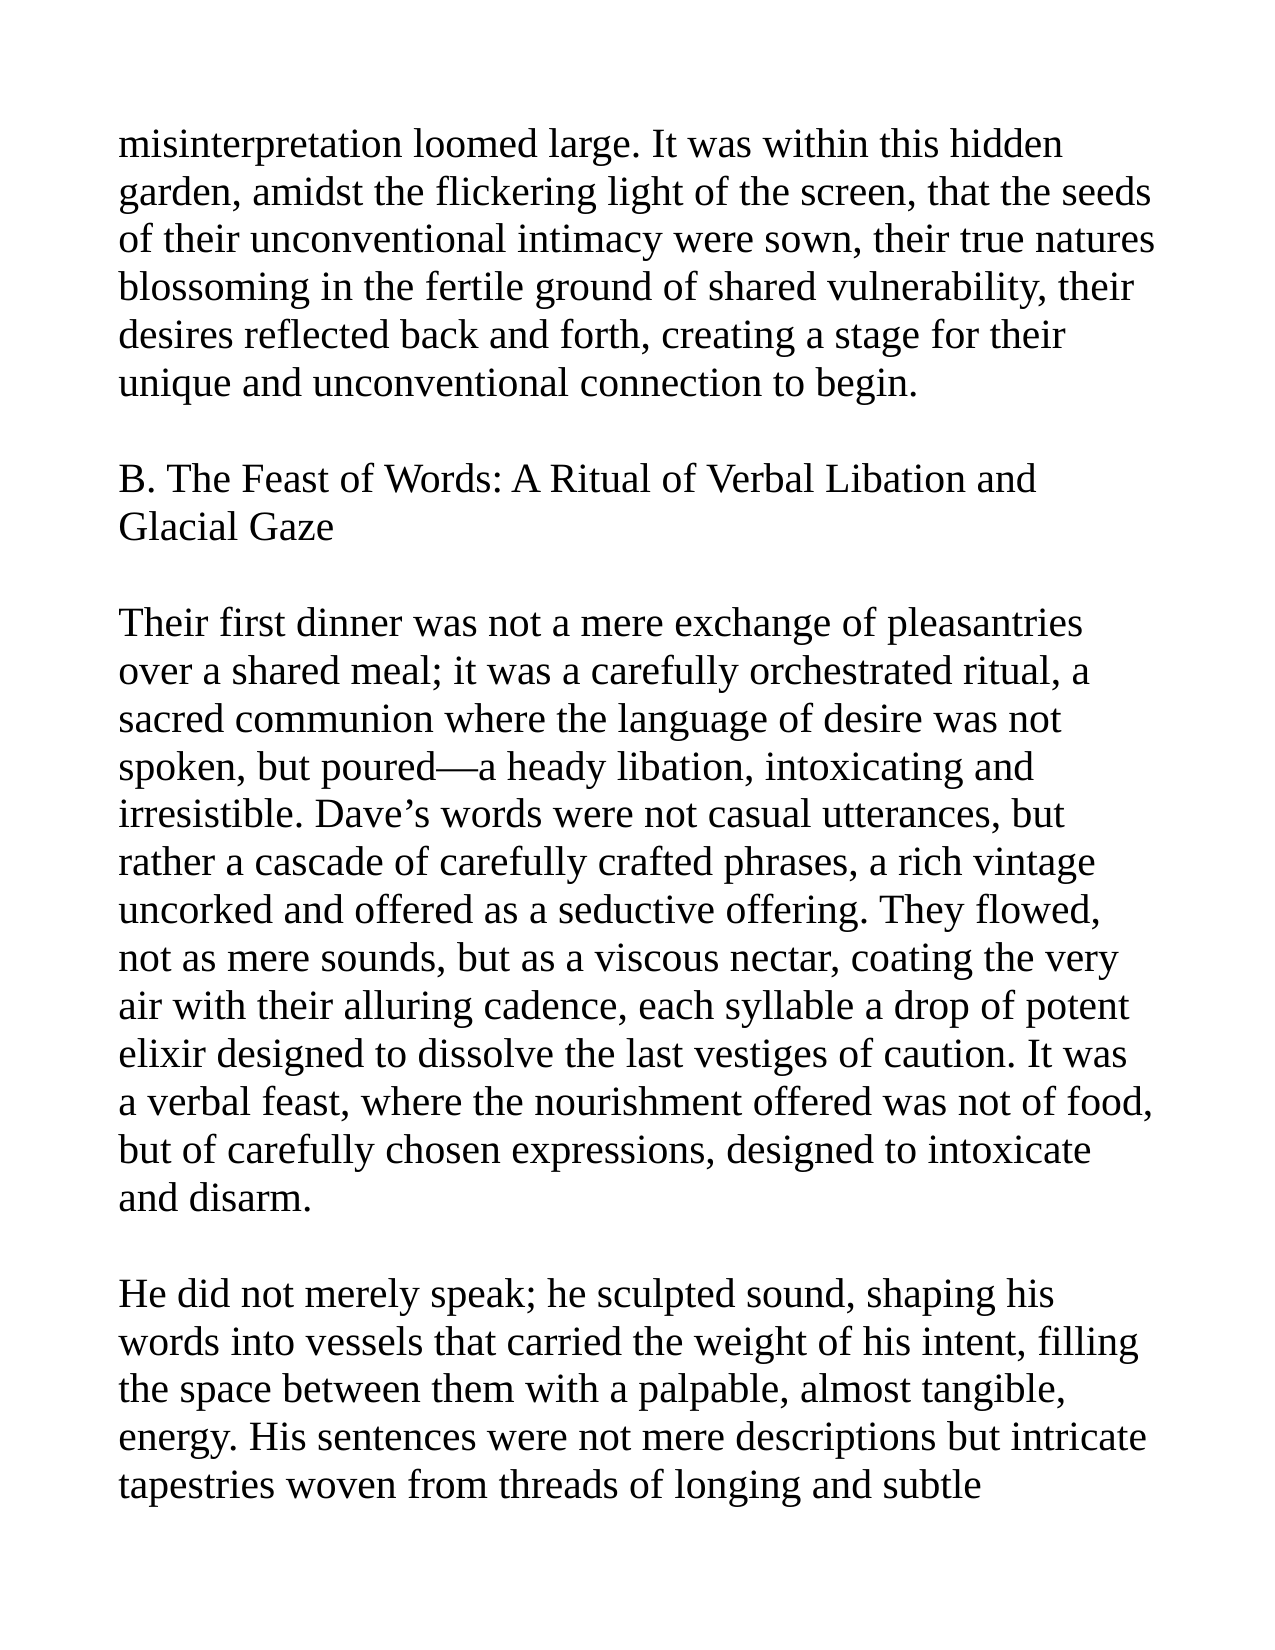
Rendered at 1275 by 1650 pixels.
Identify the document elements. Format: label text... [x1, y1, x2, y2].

text misinterpretation loomed large. It was within this hidden garden, amidst the flickering light of the screen, that the seeds of their unconventional intimacy were sown, their true natures blossoming in the fertile ground of shared vulnerability, their desires reflected back and forth, creating a stage for their unique and unconventional connection to begin. [118, 118, 1157, 406]
text He did not merely speak; he sculpted sound, shaping his words into vessels that carried the weight of his intent, filling the space between them with a palpable, almost tangible, energy. His sentences were not mere descriptions but intricate tapestries woven from threads of longing and subtle [118, 1268, 1157, 1508]
text Their first dinner was not a mere exchange of pleasantries over a shared meal; it was a carefully orchestrated ritual, a sacred communion where the language of desire was not spoken, but poured—a heady libation, intoxicating and irresistible. Dave’s words were not casual utterances, but rather a cascade of carefully crafted phrases, a rich vintage uncorked and offered as a seductive offering. They flowed, not as mere sounds, but as a viscous nectar, coating the very air with their alluring cadence, each syllable a drop of potent elixir designed to dissolve the last vestiges of caution. It was a verbal feast, where the nourishment offered was not of food, but of carefully chosen expressions, designed to intoxicate and disarm. [118, 597, 1157, 1220]
text B. The Feast of Words: A Ritual of Verbal Libation and Glacial Gaze [118, 453, 1157, 549]
